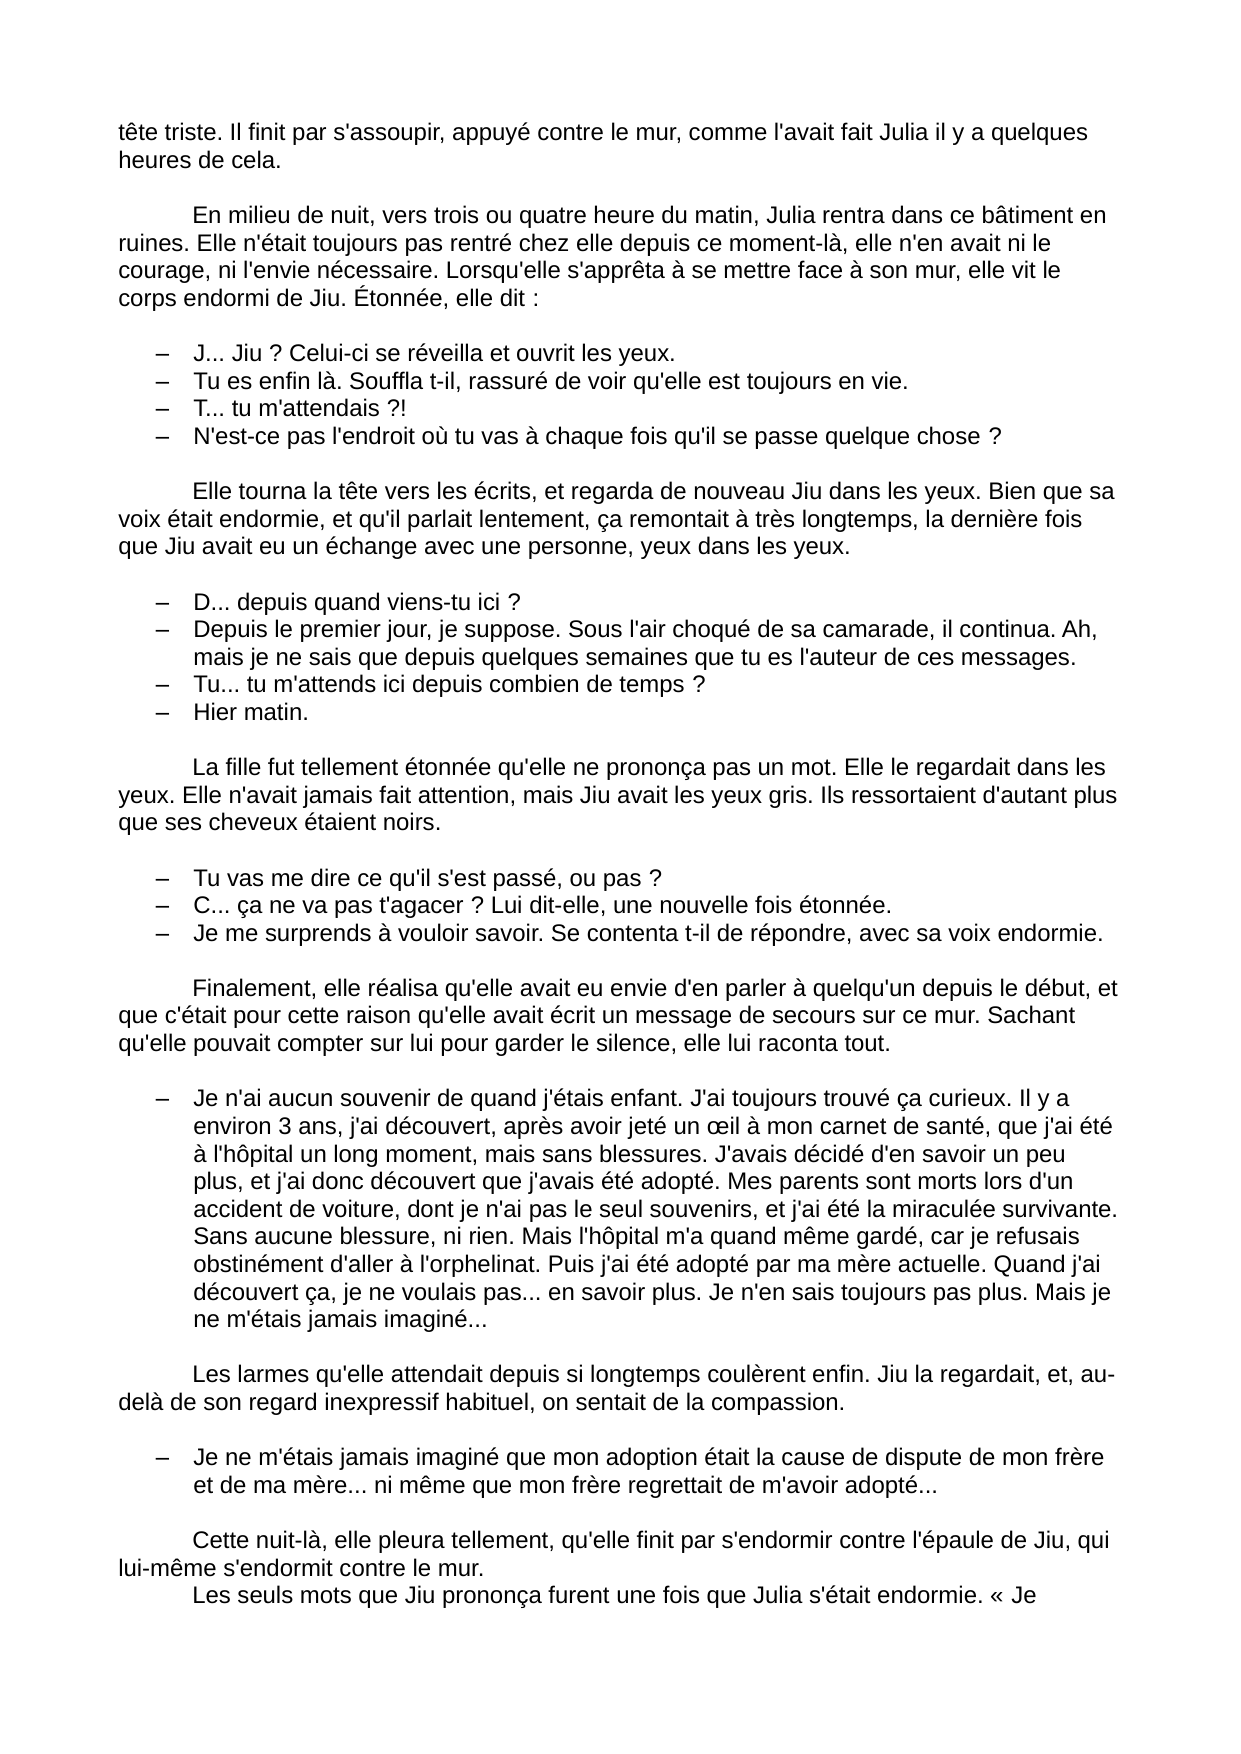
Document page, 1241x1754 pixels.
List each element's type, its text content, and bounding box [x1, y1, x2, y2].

text Elle tourna la tête vers les écrits, et regarda de nouveau Jiu dans les yeux. Bien que sa voix était endormie, et qu'il parlait lentement, ça remontait à très longtemps, la dernière fois que Jiu avait eu un échange avec une personne, yeux dans les yeux. [118, 477, 1122, 560]
list Tu... tu m'attends ici depuis combien de temps ? [156, 670, 1122, 698]
list Hier matin. [156, 698, 1122, 725]
list T... tu m'attendais ?! [156, 394, 1122, 422]
text Les larmes qu'elle attendait depuis si longtemps coulèrent enfin. Jiu la regardait, et, au-delà de son regard inexpressif habituel, on sentait de la compassion. [118, 1360, 1122, 1416]
list Depuis le premier jour, je suppose. Sous l'air choqué de sa camarade, il continua. Ah, mais je ne sais que depuis quelques semaines que tu es l'auteur de ces messages. [156, 615, 1122, 670]
list D... depuis quand viens-tu ici ? [156, 587, 1122, 615]
list C... ça ne va pas t'agacer ? Lui dit-elle, une nouvelle fois étonnée. [156, 891, 1122, 919]
text Cette nuit-là, elle pleura tellement, qu'elle finit par s'endormir contre l'épaule de Jiu, qui lui-même s'endormit contre le mur. [118, 1526, 1122, 1581]
text En milieu de nuit, vers trois ou quatre heure du matin, Julia rentra dans ce bâtiment en ruines. Elle n'était toujours pas rentré chez elle depuis ce moment-là, elle n'en avait ni le courage, ni l'envie nécessaire. Lorsqu'elle s'apprêta à se mettre face à son mur, elle vit le corps endormi de Jiu. Étonnée, elle dit : [118, 201, 1122, 311]
text La fille fut tellement étonnée qu'elle ne prononça pas un mot. Elle le regardait dans les yeux. Elle n'avait jamais fait attention, mais Jiu avait les yeux gris. Ils ressortaient d'autant plus que ses cheveux étaient noirs. [118, 753, 1122, 836]
text Finalement, elle réalisa qu'elle avait eu envie d'en parler à quelqu'un depuis le début, et que c'était pour cette raison qu'elle avait écrit un message de secours sur ce mur. Sachant qu'elle pouvait compter sur lui pour garder le silence, elle lui raconta tout. [118, 974, 1122, 1057]
list N'est-ce pas l'endroit où tu vas à chaque fois qu'il se passe quelque chose ? [156, 422, 1122, 449]
list Je ne m'étais jamais imaginé que mon adoption était la cause de dispute de mon frère et de ma mère... ni même que mon frère regrettait de m'avoir adopté... [156, 1443, 1122, 1498]
list J... Jiu ? Celui-ci se réveilla et ouvrit les yeux. [156, 339, 1122, 367]
text tête triste. Il finit par s'assoupir, appuyé contre le mur, comme l'avait fait Julia il y a quelques heures de cela. [118, 118, 1122, 173]
list Je me surprends à vouloir savoir. Se contenta t-il de répondre, avec sa voix endormie. [156, 919, 1122, 946]
list Tu es enfin là. Souffla t-il, rassuré de voir qu'elle est toujours en vie. [156, 367, 1122, 394]
list Je n'ai aucun souvenir de quand j'étais enfant. J'ai toujours trouvé ça curieux. Il y a environ 3 ans, j'ai découvert, après avoir jeté un œil à mon carnet de santé, que j'ai été à l'hôpital un long moment, mais sans blessures. J'avais décidé d'en savoir un peu plus, et j'ai donc découvert que j'avais été adopté. Mes parents sont morts lors d'un accident de voiture, dont je n'ai pas le seul souvenirs, et j'ai été la miraculée survivante. Sans aucune blessure, ni rien. Mais l'hôpital m'a quand même gardé, car je refusais obstinément d'aller à l'orphelinat. Puis j'ai été adopté par ma mère actuelle. Quand j'ai découvert ça, je ne voulais pas... en savoir plus. Je n'en sais toujours pas plus. Mais je ne m'étais jamais imaginé... [156, 1084, 1122, 1333]
text Les seuls mots que Jiu prononça furent une fois que Julia s'était endormie. « Je [118, 1581, 1122, 1609]
list Tu vas me dire ce qu'il s'est passé, ou pas ? [156, 863, 1122, 891]
